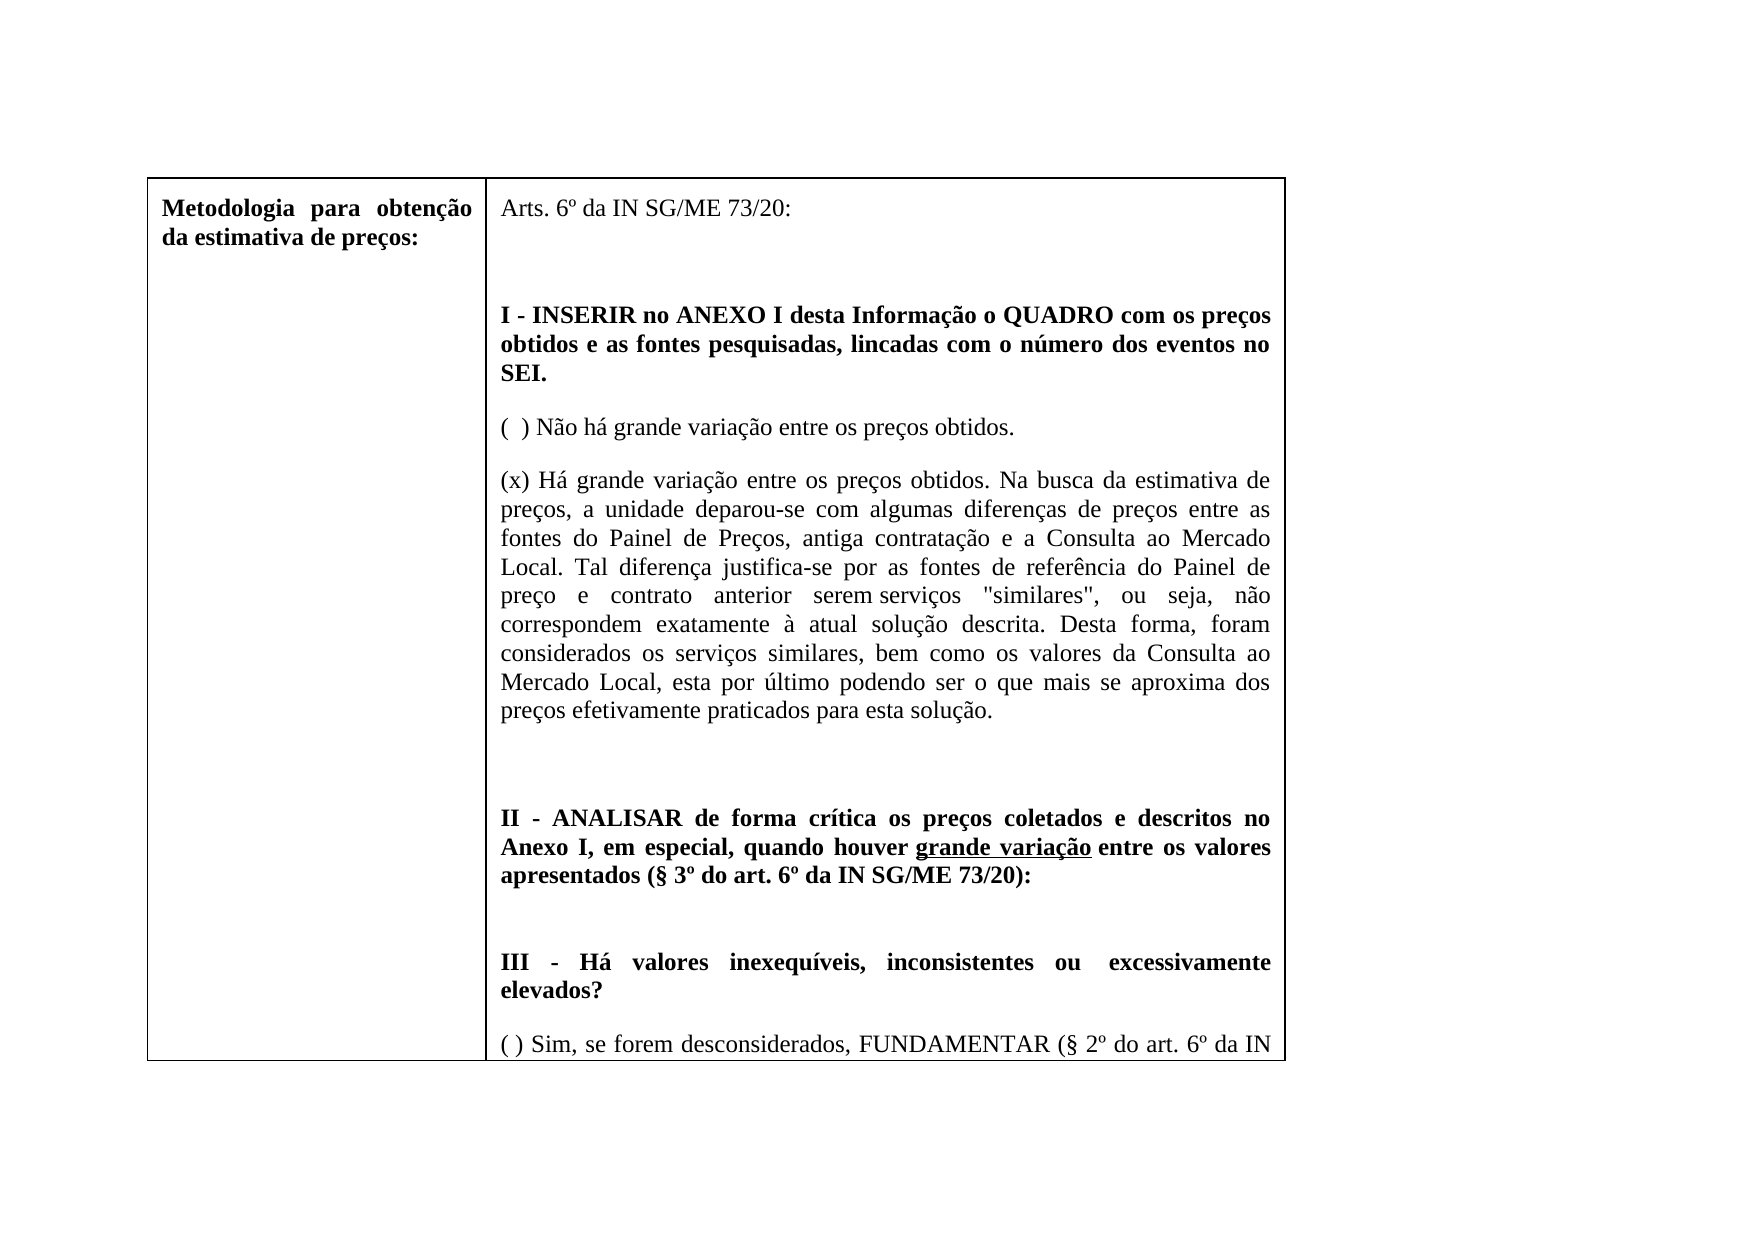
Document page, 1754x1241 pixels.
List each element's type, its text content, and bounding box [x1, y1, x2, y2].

table_cell Arts. 6º da IN SG/ME 73/20: I - INSERIR no ANEXO I desta Informação o QUADRO com os preços obtidos e as fontes pesquisadas, lincadas com o número dos eventos no SEI. ( ) Não há grande variação entre os preços obtidos. (x) Há grande variação entre os preços obtidos. Na busca da estimativa de preços, a unidade deparou-se com algumas diferenças de preços entre as fontes do Painel de Preços, antiga contratação e a Consulta ao Mercado Local. Tal diferença justifica-se por as fontes de referência do Painel de preço e contrato anterior serem serviços "similares", ou seja, não correspondem exatamente à atual solução descrita. Desta forma, foram considerados os serviços similares, bem como os valores da Consulta ao Mercado Local, esta por último podendo ser o que mais se aproxima dos preços efetivamente praticados para esta solução. II - ANALISAR de forma crítica os preços coletados e descritos no Anexo I, em especial, quando houver grande variação entre os valores apresentados (§ 3º do art. 6º da IN SG/ME 73/20): III - Há valores inexequíveis, inconsistentes ou excessivamente elevados? ( ) Sim, se forem desconsiderados, FUNDAMENTAR (§ 2º do art. 6º da IN [487, 179, 1284, 1059]
table_cell Metodologia para obtenção da estimativa de preços: [148, 179, 485, 1059]
